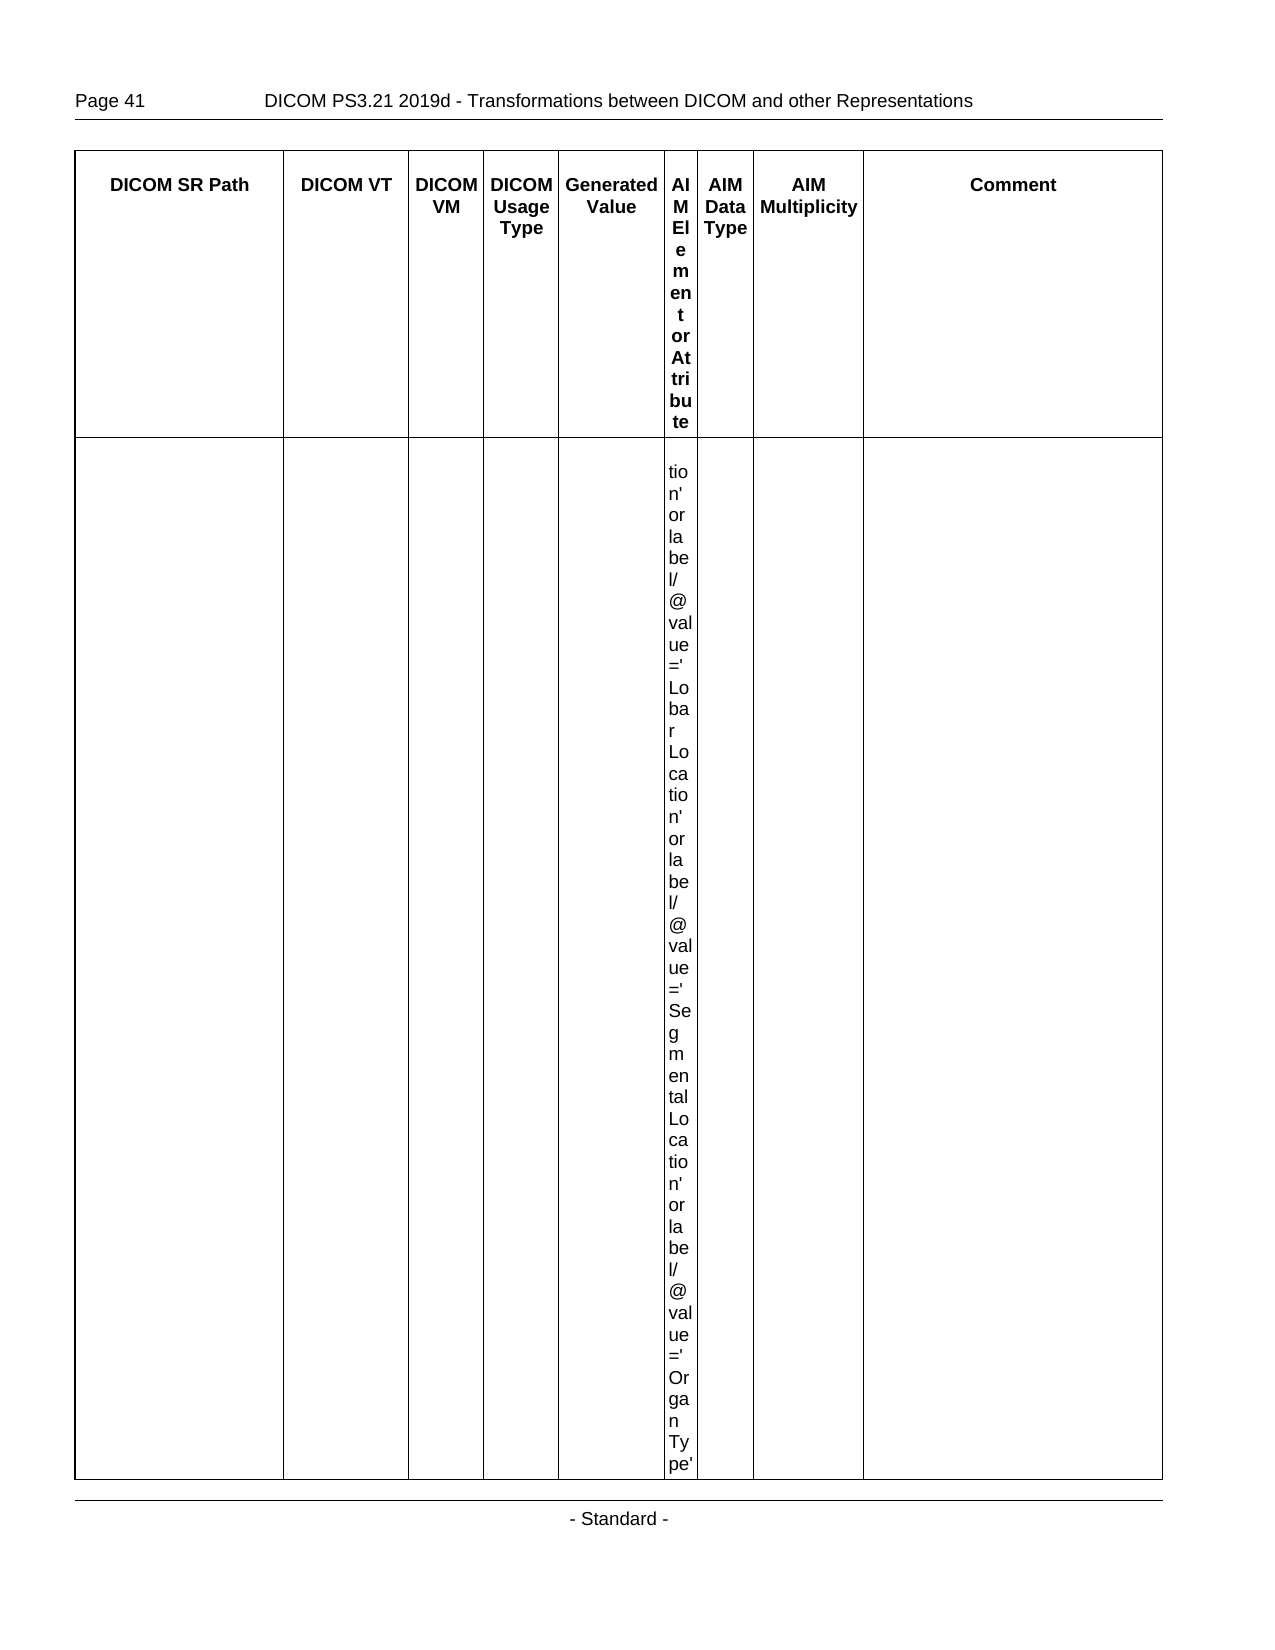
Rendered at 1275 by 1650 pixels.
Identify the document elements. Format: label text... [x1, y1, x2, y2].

table_cell [484, 438, 558, 1478]
table_header DICOM SR Path [76, 151, 283, 437]
table_cell tion' or label/​@value='Lobar Location' or label/​@value='Segmental Location' or label/​@value='Organ Type' [665, 438, 697, 1478]
table_header Comment [864, 151, 1162, 437]
table_cell [284, 438, 408, 1478]
table_cell [864, 438, 1162, 1478]
table_cell [409, 438, 483, 1478]
table_header DICOM VM [409, 151, 483, 437]
table_header AIM Multiplicity [754, 151, 863, 437]
table_cell [698, 438, 753, 1478]
table_header AIM Element or Attribute [665, 151, 697, 437]
table_header Generated Value [559, 151, 664, 437]
table_header AIM Data Type [698, 151, 753, 437]
table_header DICOM VT [284, 151, 408, 437]
table_cell [76, 438, 283, 1478]
table_cell [559, 438, 664, 1478]
table_cell [754, 438, 863, 1478]
table_header DICOM Usage Type [484, 151, 558, 437]
